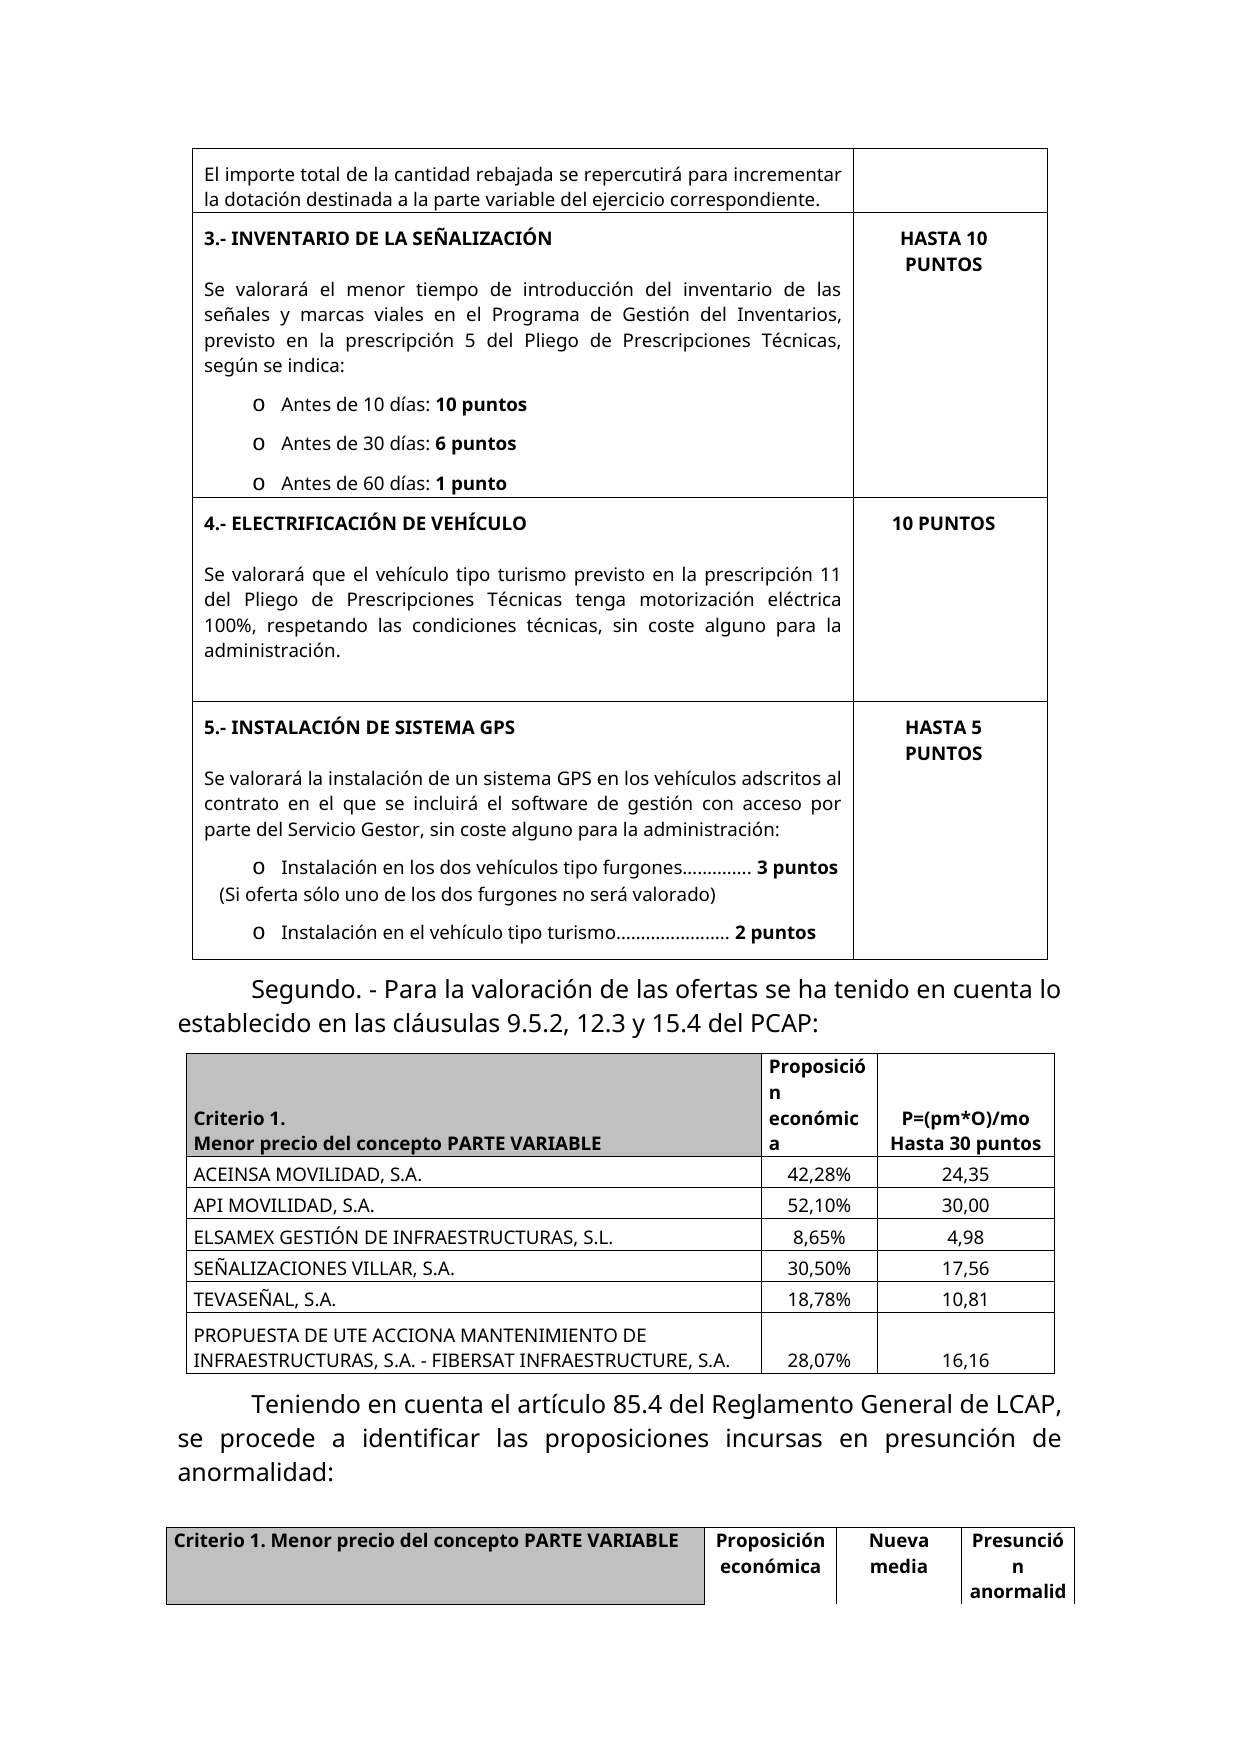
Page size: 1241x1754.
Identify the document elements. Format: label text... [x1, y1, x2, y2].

table_cell 17,56 [878, 1251, 1054, 1281]
table_cell HASTA 10 PUNTOS [854, 213, 1047, 497]
table_cell TEVASEÑAL, S.A. [187, 1282, 761, 1312]
table_cell 3.- INVENTARIO DE LA SEÑALIZACIÓN Se valorará el menor tiempo de introducción del inventario de las señales y marcas viales en el Programa de Gestión del Inventarios, previsto en la prescripción 5 del Pliego de Prescripciones Técnicas, según se indica: Antes de 10 días: 10 puntos Antes de 30 días: 6 puntos Antes de 60 días: 1 punto [193, 213, 853, 497]
table_cell 24,35 [878, 1157, 1054, 1187]
table_cell 4,98 [878, 1219, 1054, 1249]
table_cell PROPUESTA DE UTE ACCIONA MANTENIMIENTO DE INFRAESTRUCTURAS, S.A. - FIBERSAT INFRAESTRUCTURE, S.A. [187, 1313, 761, 1373]
table_header P=(pm*O)/mo Hasta 30 puntos [878, 1054, 1054, 1156]
table_cell 8,65% [762, 1219, 877, 1249]
table_header Nueva media [837, 1528, 961, 1604]
table_header Proposición económica [762, 1054, 877, 1156]
table_cell HASTA 5 PUNTOS [854, 702, 1047, 958]
table_cell 42,28% [762, 1157, 877, 1187]
table_cell 52,10% [762, 1188, 877, 1218]
table_cell 30,50% [762, 1251, 877, 1281]
table_header Proposición económica [705, 1528, 836, 1604]
table_cell 4.- ELECTRIFICACIÓN DE VEHÍCULO Se valorará que el vehículo tipo turismo previsto en la prescripción 11 del Pliego de Prescripciones Técnicas tenga motorización eléctrica 100%, respetando las condiciones técnicas, sin coste alguno para la administración. [193, 498, 853, 701]
text Segundo. - Para la valoración de las ofertas se ha tenido en cuenta lo establecido en las cláusulas 9.5.2, 12.3 y 15.4 del PCAP: [177, 972, 1063, 1040]
table_cell 10 PUNTOS [854, 498, 1047, 701]
table_cell 30,00 [878, 1188, 1054, 1218]
text Teniendo en cuenta el artículo 85.4 del Reglamento General de LCAP, se procede a identificar las proposiciones incursas en presunción de anormalidad: [177, 1387, 1063, 1489]
table_cell [854, 149, 1047, 212]
table_cell 10,81 [878, 1282, 1054, 1312]
table_cell 28,07% [762, 1313, 877, 1373]
table_cell ELSAMEX GESTIÓN DE INFRAESTRUCTURAS, S.L. [187, 1219, 761, 1249]
table_cell 5.- INSTALACIÓN DE SISTEMA GPS Se valorará la instalación de un sistema GPS en los vehículos adscritos al contrato en el que se incluirá el software de gestión con acceso por parte del Servicio Gestor, sin coste alguno para la administración: Instalación en los dos vehículos tipo furgones………….. 3 puntos (Si oferta sólo uno de los dos furgones no será valorado) Instalación en el vehículo tipo turismo………………….. 2 puntos [193, 702, 853, 958]
table_cell 16,16 [878, 1313, 1054, 1373]
table_cell 18,78% [762, 1282, 877, 1312]
table_cell ACEINSA MOVILIDAD, S.A. [187, 1157, 761, 1187]
table_cell El importe total de la cantidad rebajada se repercutirá para incrementar la dotación destinada a la parte variable del ejercicio correspondiente. [193, 149, 853, 212]
table_cell SEÑALIZACIONES VILLAR, S.A. [187, 1251, 761, 1281]
table_cell API MOVILIDAD, S.A. [187, 1188, 761, 1218]
table_header Criterio 1. Menor precio del concepto PARTE VARIABLE [167, 1528, 704, 1604]
table_header Criterio 1. Menor precio del concepto PARTE VARIABLE [187, 1054, 761, 1156]
table_header Presunción anormalid [962, 1528, 1074, 1604]
